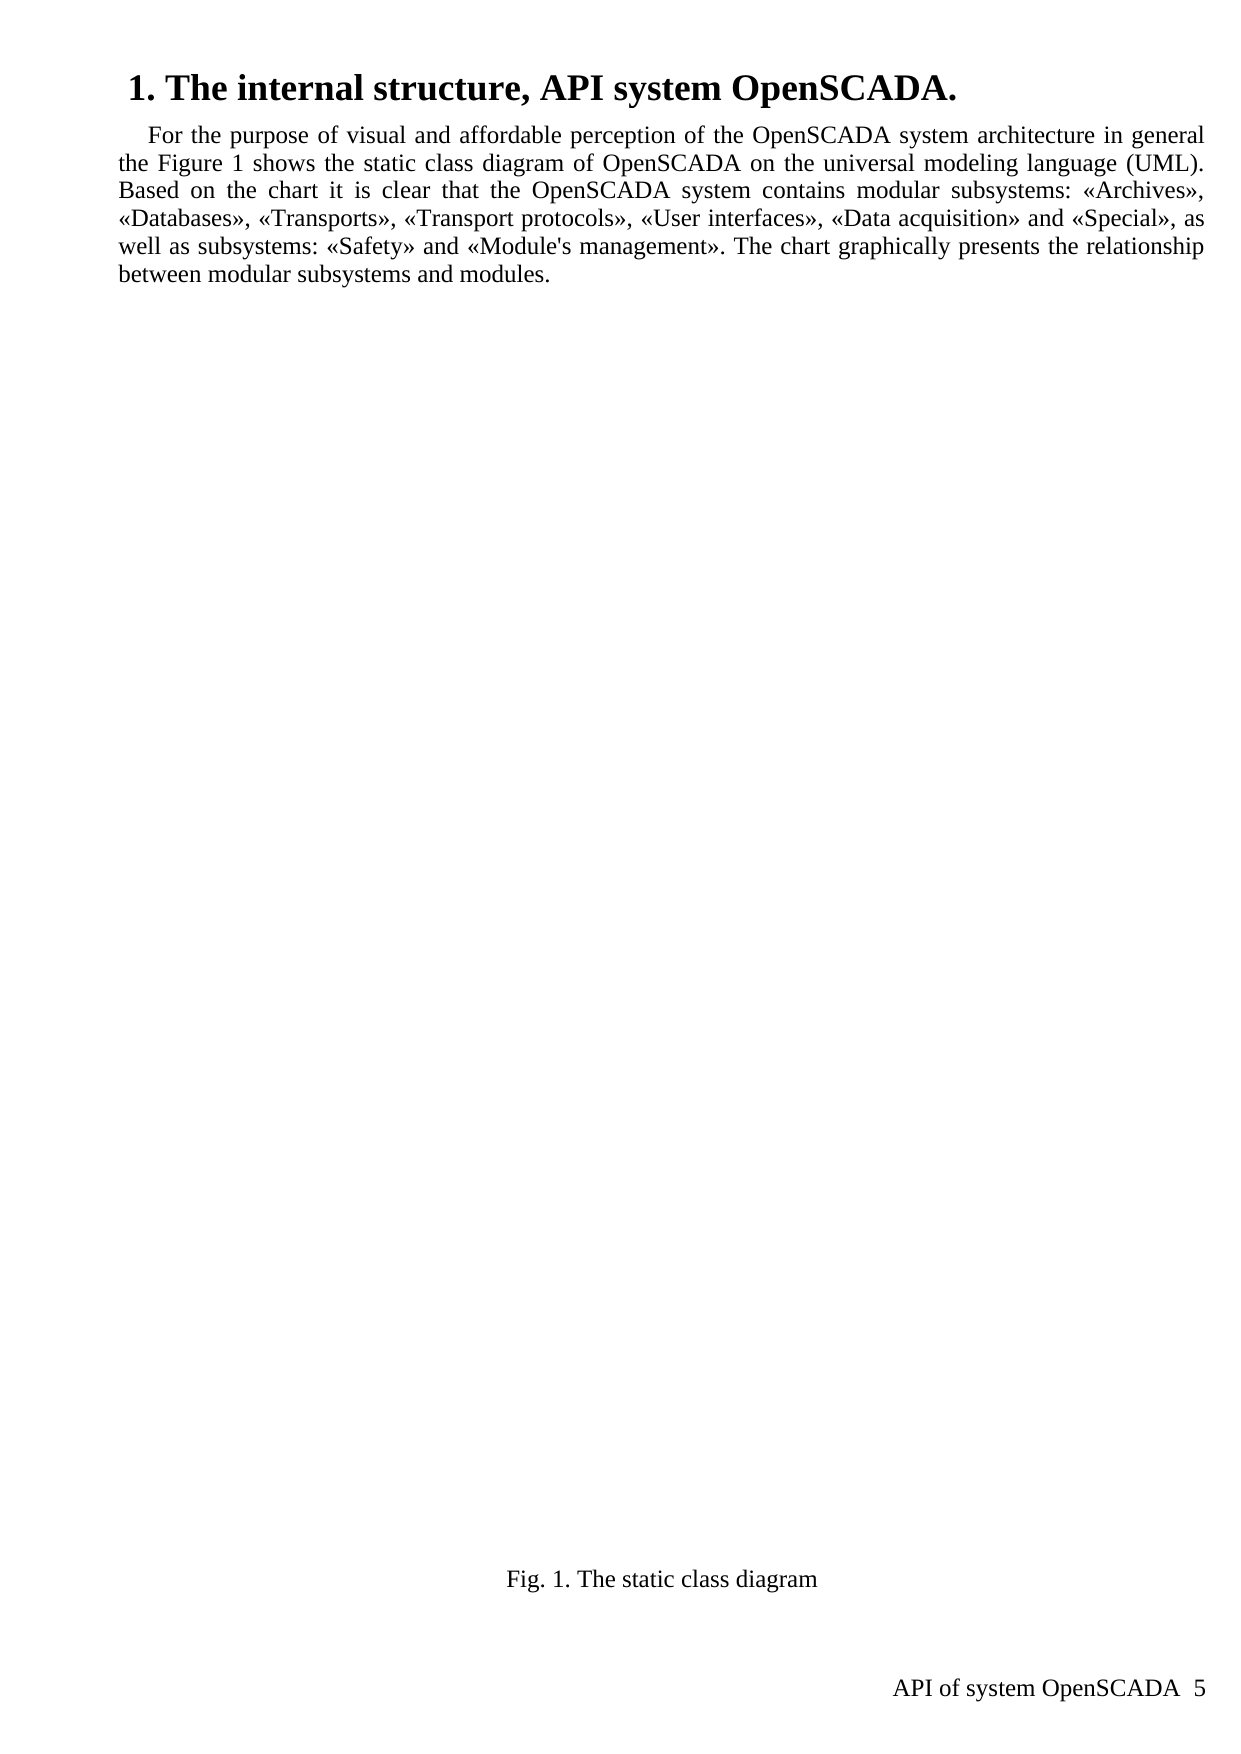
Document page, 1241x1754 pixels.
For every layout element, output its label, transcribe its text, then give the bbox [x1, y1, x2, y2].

text For the purpose of visual and affordable perception of the OpenSCADA system architecture in general the Figure 1 shows the static class diagram of OpenSCADA on the universal modeling language (UML). Based on the chart it is clear that the OpenSCADA system contains modular subsystems: «Archives», «Databases», «Transports», «Transport protocols», «User interfaces», «Data acquisition» and «Special», as well as subsystems: «Safety» and «Module's management». The chart graphically presents the relationship between modular subsystems and modules. [118, 121, 1206, 287]
text Fig. 1. The static class diagram [118, 300, 1206, 1592]
subtitle 1. The internal structure, API system OpenSCADA. [118, 67, 1206, 109]
